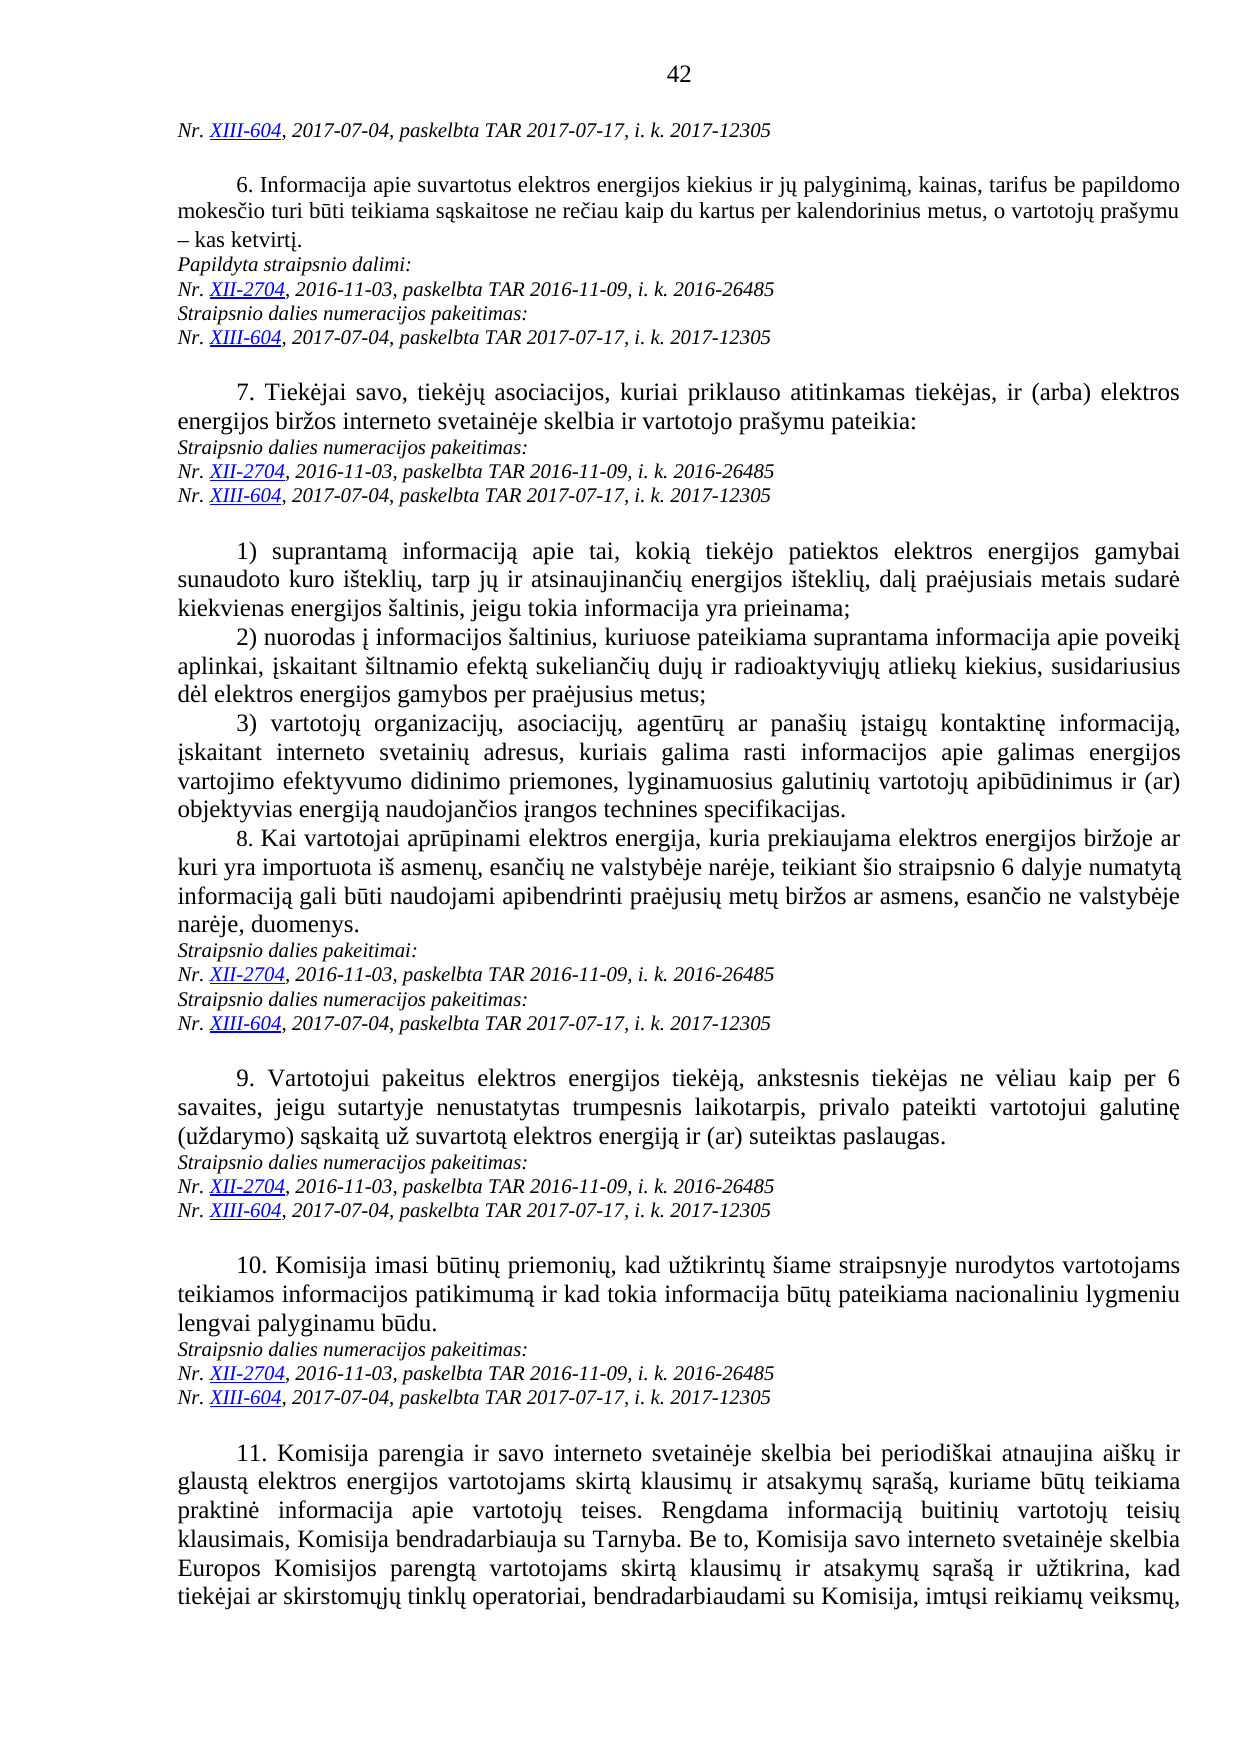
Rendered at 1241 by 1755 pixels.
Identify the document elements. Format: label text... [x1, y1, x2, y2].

text 1) suprantamą informaciją apie tai, kokią tiekėjo patiektos elektros energijos gamybai sunaudoto kuro išteklių, tarp jų ir atsinaujinančių energijos išteklių, dalį praėjusiais metais sudarė kiekvienas energijos šaltinis, jeigu tokia informacija yra prieinama; [177, 536, 1181, 622]
text 10. Komisija imasi būtinų priemonių, kad užtikrintų šiame straipsnyje nurodytos vartotojams teikiamos informacijos patikimumą ir kad tokia informacija būtų pateikiama nacionaliniu lygmeniu lengvai palyginamu būdu. [177, 1251, 1181, 1337]
text Nr. XII-2704, 2016-11-03, paskelbta TAR 2016-11-09, i. k. 2016-26485 [177, 1174, 1181, 1198]
text 6. Informacija apie suvartotus elektros energijos kiekius ir jų palyginimą, kainas, tarifus be papildomo mokesčio turi būti teikiama sąskaitose ne rečiau kaip du kartus per kalendorinius metus, o vartotojų prašymu – kas ketvirtį. [177, 171, 1181, 252]
text 7. Tiekėjai savo, tiekėjų asociacijos, kuriai priklauso atitinkamas tiekėjas, ir (arba) elektros energijos biržos interneto svetainėje skelbia ir vartotojo prašymu pateikia: [177, 377, 1181, 435]
text Straipsnio dalies numeracijos pakeitimas: [177, 435, 1181, 459]
text Papildyta straipsnio dalimi: [177, 252, 1181, 276]
text Nr. XII-2704, 2016-11-03, paskelbta TAR 2016-11-09, i. k. 2016-26485 [177, 459, 1181, 483]
text Nr. XII-2704, 2016-11-03, paskelbta TAR 2016-11-09, i. k. 2016-26485 [177, 1361, 1181, 1385]
text Straipsnio dalies numeracijos pakeitimas: [177, 1149, 1181, 1174]
text Nr. XIII-604, 2017-07-04, paskelbta TAR 2017-07-17, i. k. 2017-12305 [177, 324, 1181, 349]
text 8. Kai vartotojai aprūpinami elektros energija, kuria prekiaujama elektros energijos biržoje ar kuri yra importuota iš asmenų, esančių ne valstybėje narėje, teikiant šio straipsnio 6 dalyje numatytą informaciją gali būti naudojami apibendrinti praėjusių metų biržos ar asmens, esančio ne valstybėje narėje, duomenys. [177, 823, 1181, 938]
text Nr. XIII-604, 2017-07-04, paskelbta TAR 2017-07-17, i. k. 2017-12305 [177, 1011, 1181, 1034]
text Nr. XIII-604, 2017-07-04, paskelbta TAR 2017-07-17, i. k. 2017-12305 [177, 1198, 1181, 1222]
text Nr. XII-2704, 2016-11-03, paskelbta TAR 2016-11-09, i. k. 2016-26485 [177, 962, 1181, 986]
text Nr. XIII-604, 2017-07-04, paskelbta TAR 2017-07-17, i. k. 2017-12305 [177, 118, 1181, 142]
text Straipsnio dalies pakeitimai: [177, 938, 1181, 962]
text 2) nuorodas į informacijos šaltinius, kuriuose pateikiama suprantama informacija apie poveikį aplinkai, įskaitant šiltnamio efektą sukeliančių dujų ir radioaktyviųjų atliekų kiekius, susidariusius dėl elektros energijos gamybos per praėjusius metus; [177, 622, 1181, 708]
text 9. Vartotojui pakeitus elektros energijos tiekėją, ankstesnis tiekėjas ne vėliau kaip per 6 savaites, jeigu sutartyje nenustatytas trumpesnis laikotarpis, privalo pateikti vartotojui galutinę (uždarymo) sąskaitą už suvartotą elektros energiją ir (ar) suteiktas paslaugas. [177, 1063, 1181, 1149]
text Nr. XIII-604, 2017-07-04, paskelbta TAR 2017-07-17, i. k. 2017-12305 [177, 483, 1181, 507]
text Straipsnio dalies numeracijos pakeitimas: [177, 301, 1181, 324]
text Straipsnio dalies numeracijos pakeitimas: [177, 986, 1181, 1011]
text 11. Komisija parengia ir savo interneto svetainėje skelbia bei periodiškai atnaujina aiškų ir glaustą elektros energijos vartotojams skirtą klausimų ir atsakymų sąrašą, kuriame būtų teikiama praktinė informacija apie vartotojų teises. Rengdama informaciją buitinių vartotojų teisių klausimais, Komisija bendradarbiauja su Tarnyba. Be to, Komisija savo interneto svetainėje skelbia Europos Komisijos parengtą vartotojams skirtą klausimų ir atsakymų sąrašą ir užtikrina, kad tiekėjai ar skirstomųjų tinklų operatoriai, bendradarbiaudami su Komisija, imtųsi reikiamų veiksmų, [177, 1438, 1181, 1610]
text Straipsnio dalies numeracijos pakeitimas: [177, 1337, 1181, 1361]
text 3) vartotojų organizacijų, asociacijų, agentūrų ar panašių įstaigų kontaktinę informaciją, įskaitant interneto svetainių adresus, kuriais galima rasti informacijos apie galimas energijos vartojimo efektyvumo didinimo priemones, lyginamuosius galutinių vartotojų apibūdinimus ir (ar) objektyvias energiją naudojančios įrangos technines specifikacijas. [177, 708, 1181, 823]
text Nr. XII-2704, 2016-11-03, paskelbta TAR 2016-11-09, i. k. 2016-26485 [177, 276, 1181, 301]
text Nr. XIII-604, 2017-07-04, paskelbta TAR 2017-07-17, i. k. 2017-12305 [177, 1385, 1181, 1409]
